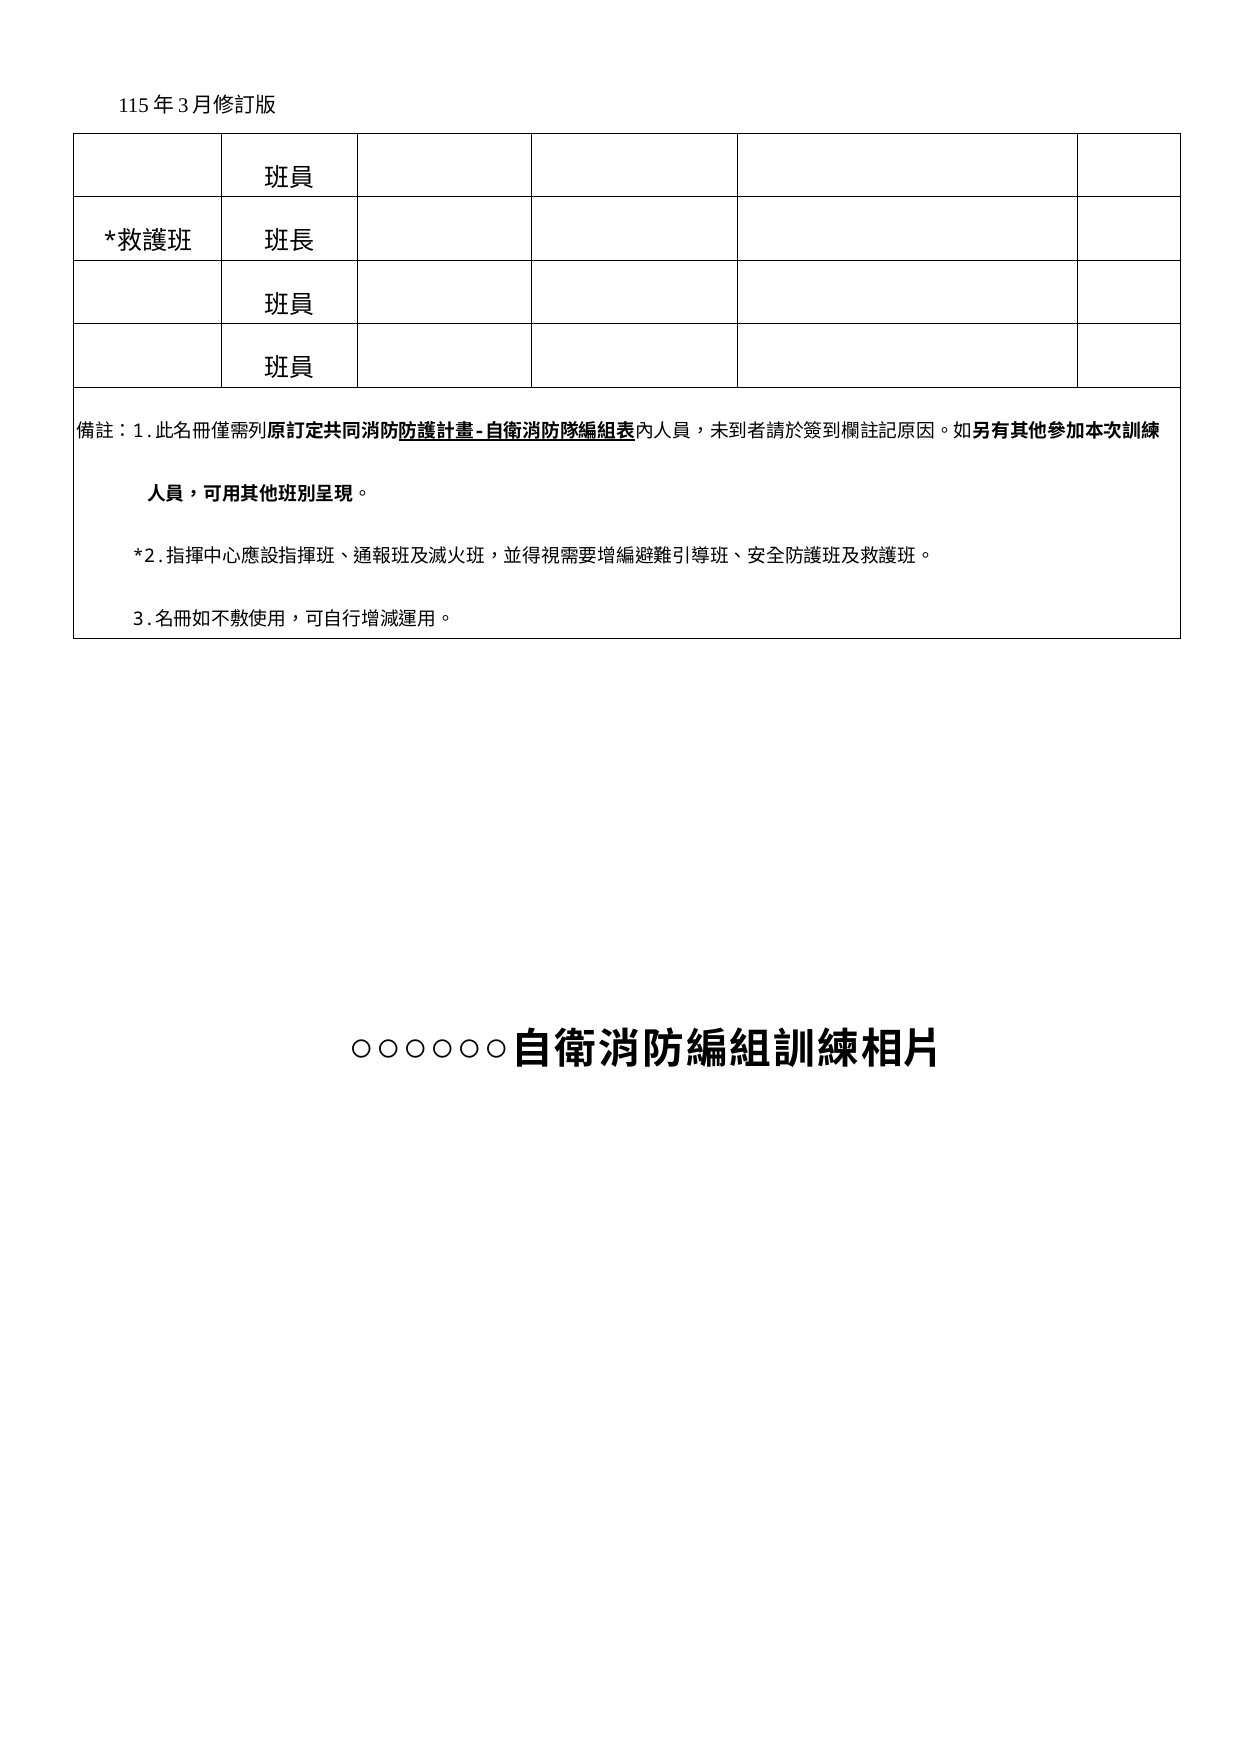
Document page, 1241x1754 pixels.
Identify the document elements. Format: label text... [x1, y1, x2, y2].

table_cell [738, 197, 1077, 259]
table_cell [1078, 261, 1180, 323]
table_cell [74, 324, 221, 387]
table_cell [738, 261, 1077, 323]
table_cell [74, 261, 221, 323]
table_cell [738, 324, 1077, 387]
table_cell [1078, 134, 1180, 196]
table_cell 備註：1.此名冊僅需列原訂定共同消防防護計畫-自衛消防隊編組表內人員，未到者請於簽到欄註記原因。如另有其他參加本次訓練人員，可用其他班別呈現。 *2.指揮中心應設指揮班、通報班及滅火班，並得視需要增編避難引導班、安全防護班及救護班。 3.名冊如不敷使用，可自行增減運用。 [74, 388, 1180, 638]
table_cell 班長 [222, 197, 357, 259]
table_cell [358, 134, 531, 196]
table_cell [532, 134, 737, 196]
table_cell 班員 [222, 134, 357, 196]
text ○○○○○○自衛消防編組訓練相片 [118, 1014, 1175, 1076]
table_cell [532, 261, 737, 323]
table_cell [358, 197, 531, 259]
table_cell [738, 134, 1077, 196]
table_cell [532, 324, 737, 387]
table_cell [1078, 197, 1180, 259]
table_cell [358, 261, 531, 323]
table_cell [1078, 324, 1180, 387]
table_cell [358, 324, 531, 387]
table_cell 班員 [222, 261, 357, 323]
table_cell [532, 197, 737, 259]
table_cell *救護班 [74, 197, 221, 259]
table_cell [74, 134, 221, 196]
table_cell 班員 [222, 324, 357, 387]
